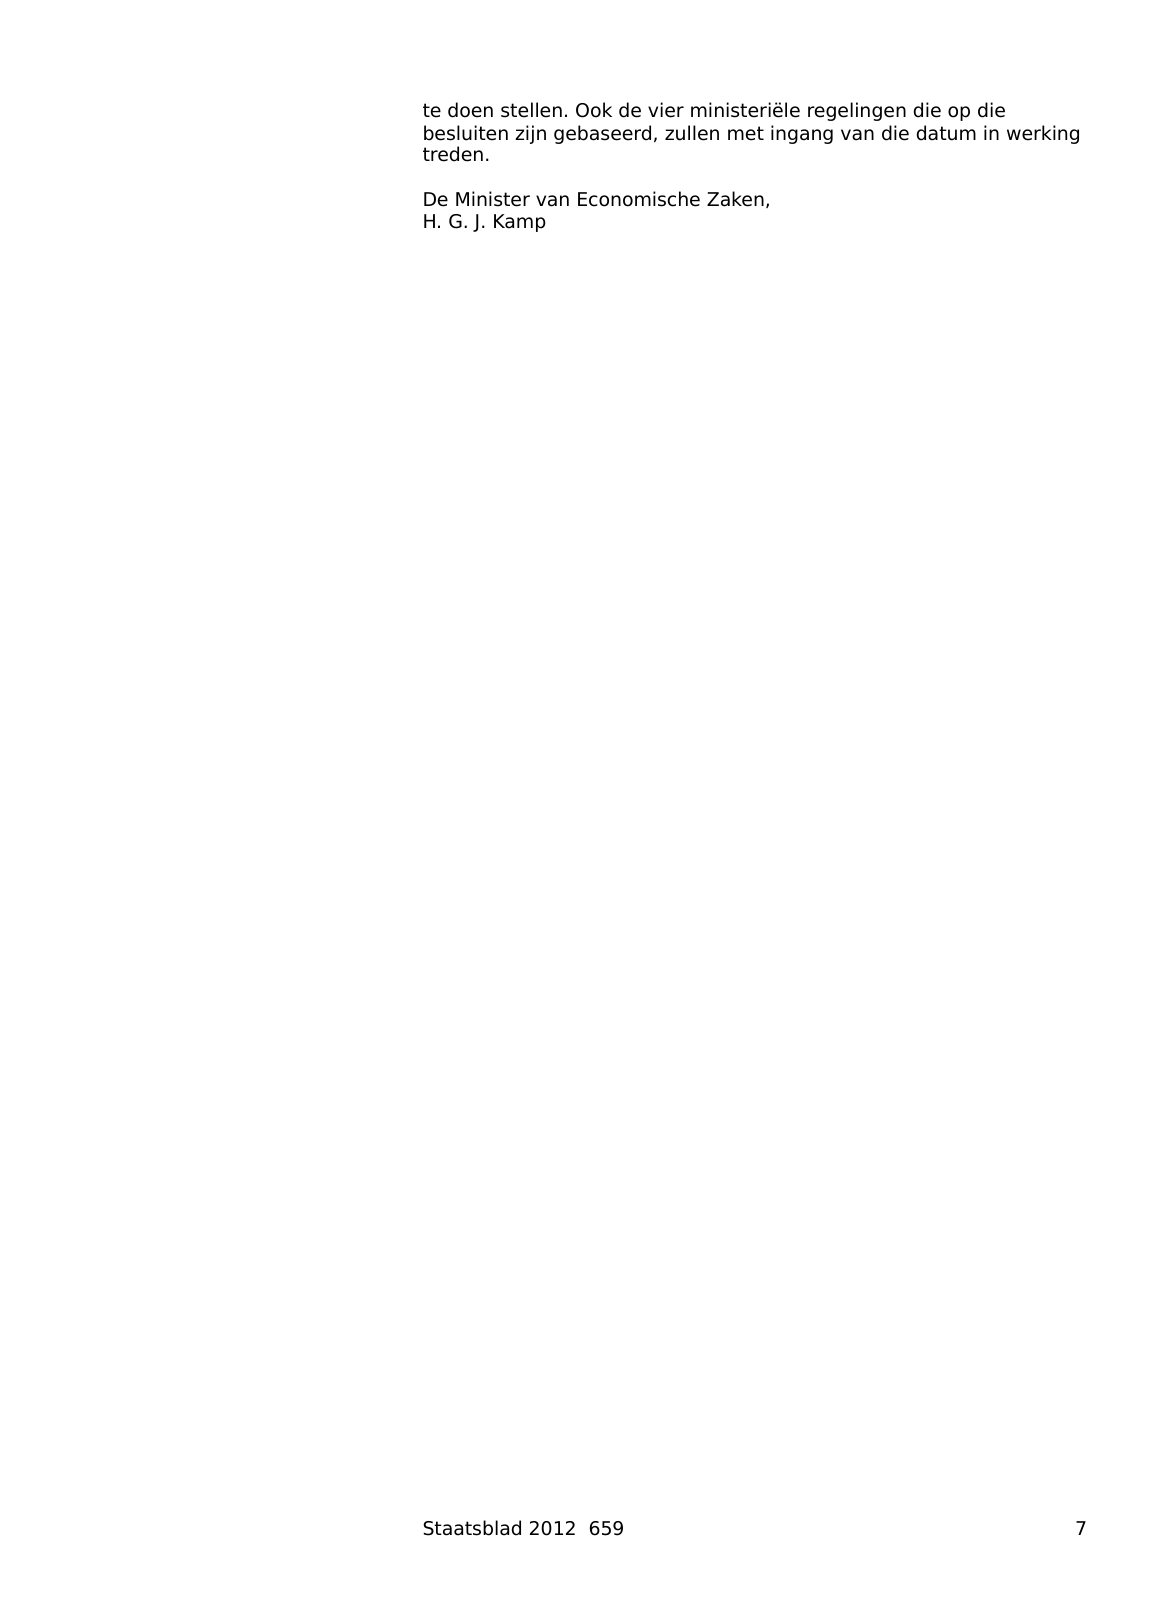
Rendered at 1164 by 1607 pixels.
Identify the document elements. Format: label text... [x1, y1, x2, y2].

text De Minister van Economische Zaken, H. G. J. Kamp [422, 188, 1087, 232]
text te doen stellen. Ook de vier ministeriële regelingen die op die besluiten zijn gebaseerd, zullen met ingang van die datum in werking treden. [422, 100, 1087, 166]
